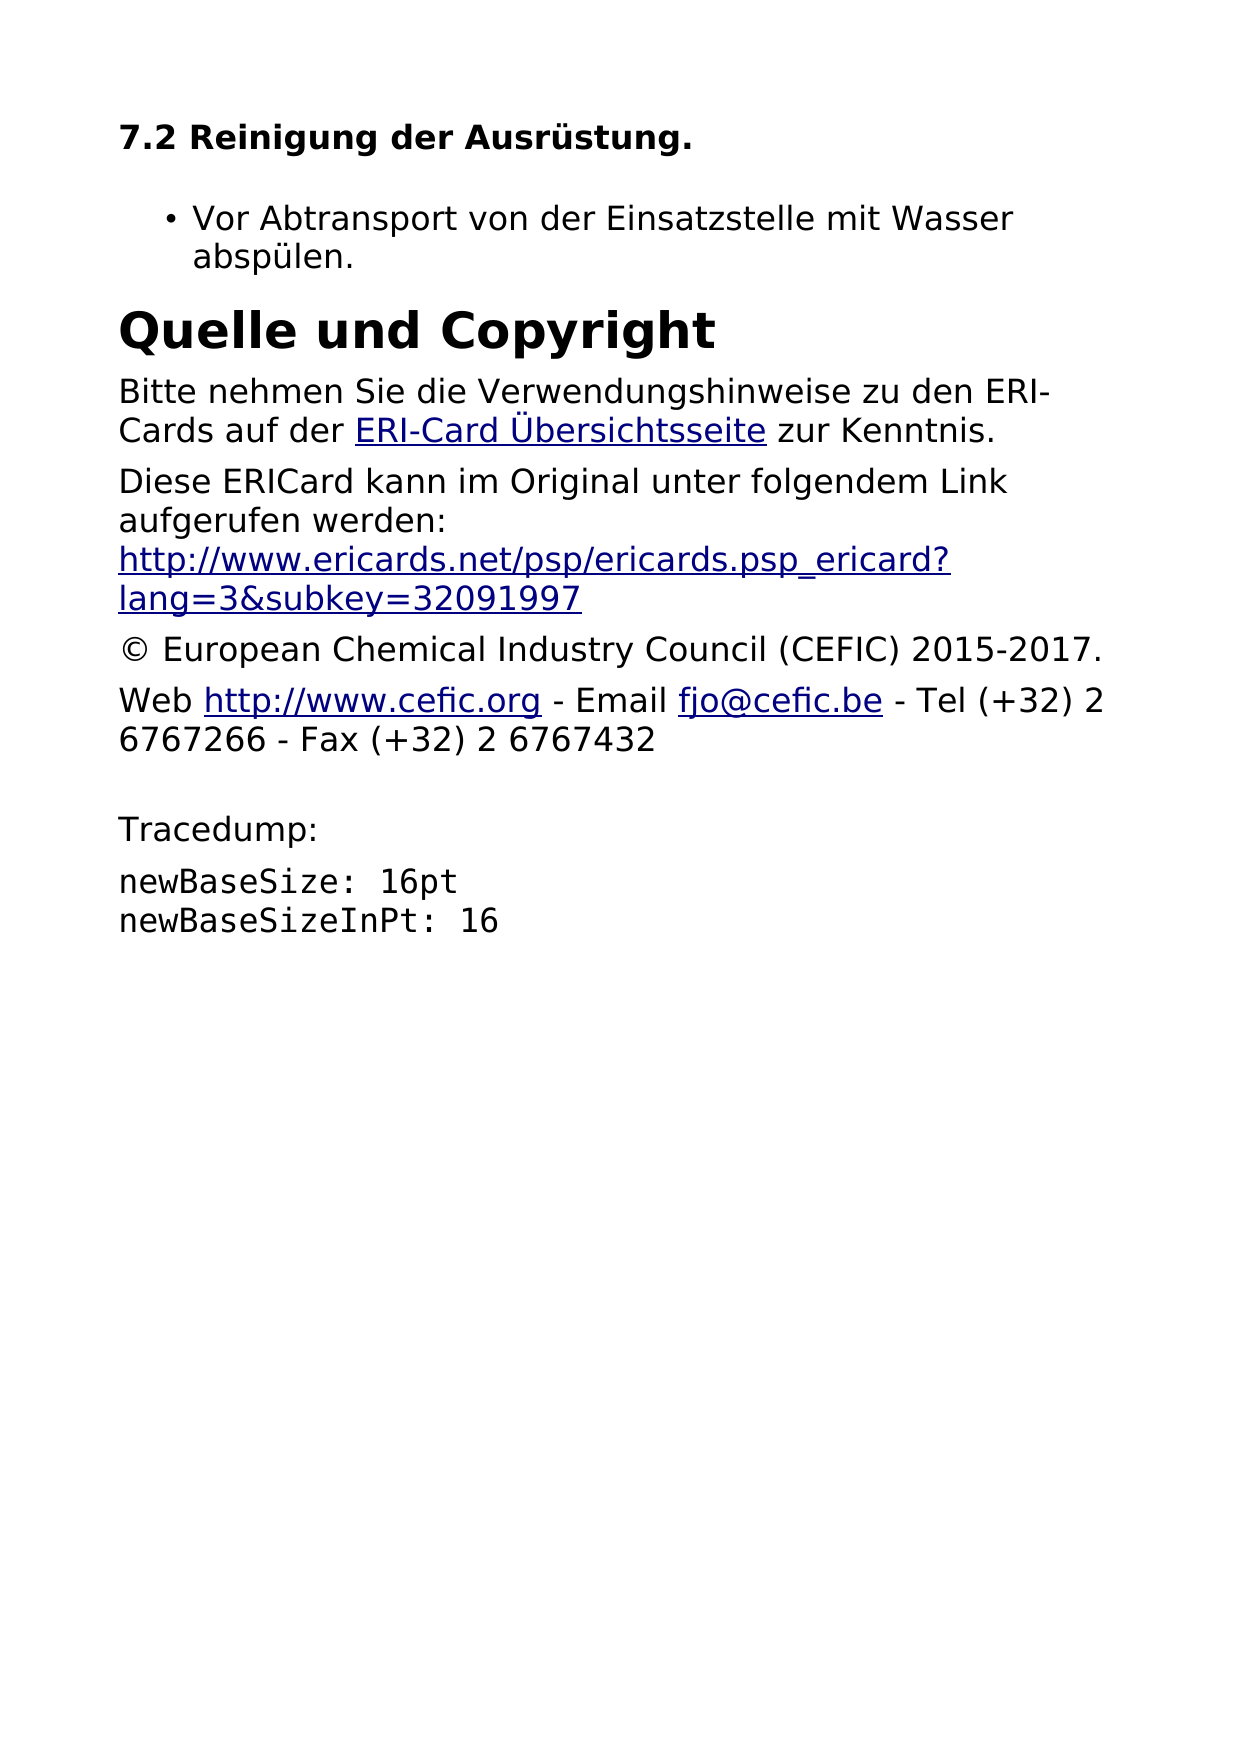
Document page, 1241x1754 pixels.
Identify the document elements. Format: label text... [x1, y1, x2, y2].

subtitle 7.2 Reinigung der Ausrüstung. [118, 118, 1122, 157]
subtitle Quelle und Copyright [118, 302, 1122, 360]
text Bitte nehmen Sie die Verwendungshinweise zu den ERI-Cards auf der ERI-Card Übersichtsseite zur Kenntnis. [118, 372, 1122, 450]
text Diese ERICard kann im Original unter folgendem Link aufgerufen werden: http://www.ericards.net/psp/ericards.psp_ericard?lang=3&subkey=32091997 [118, 463, 1122, 618]
text Tracedump: [118, 772, 1122, 850]
text Web http://www.cefic.org - Email fjo@cefic.be - Tel (+32) 2 6767266 - Fax (+32) 2 6767432 [118, 682, 1122, 759]
text newBaseSize: 16pt newBaseSizeInPt: 16 [118, 862, 1122, 940]
list Vor Abtransport von der Einsatzstelle mit Wasser abspülen. [177, 199, 1122, 277]
text © European Chemical Industry Council (CEFIC) 2015-2017. [118, 631, 1122, 669]
